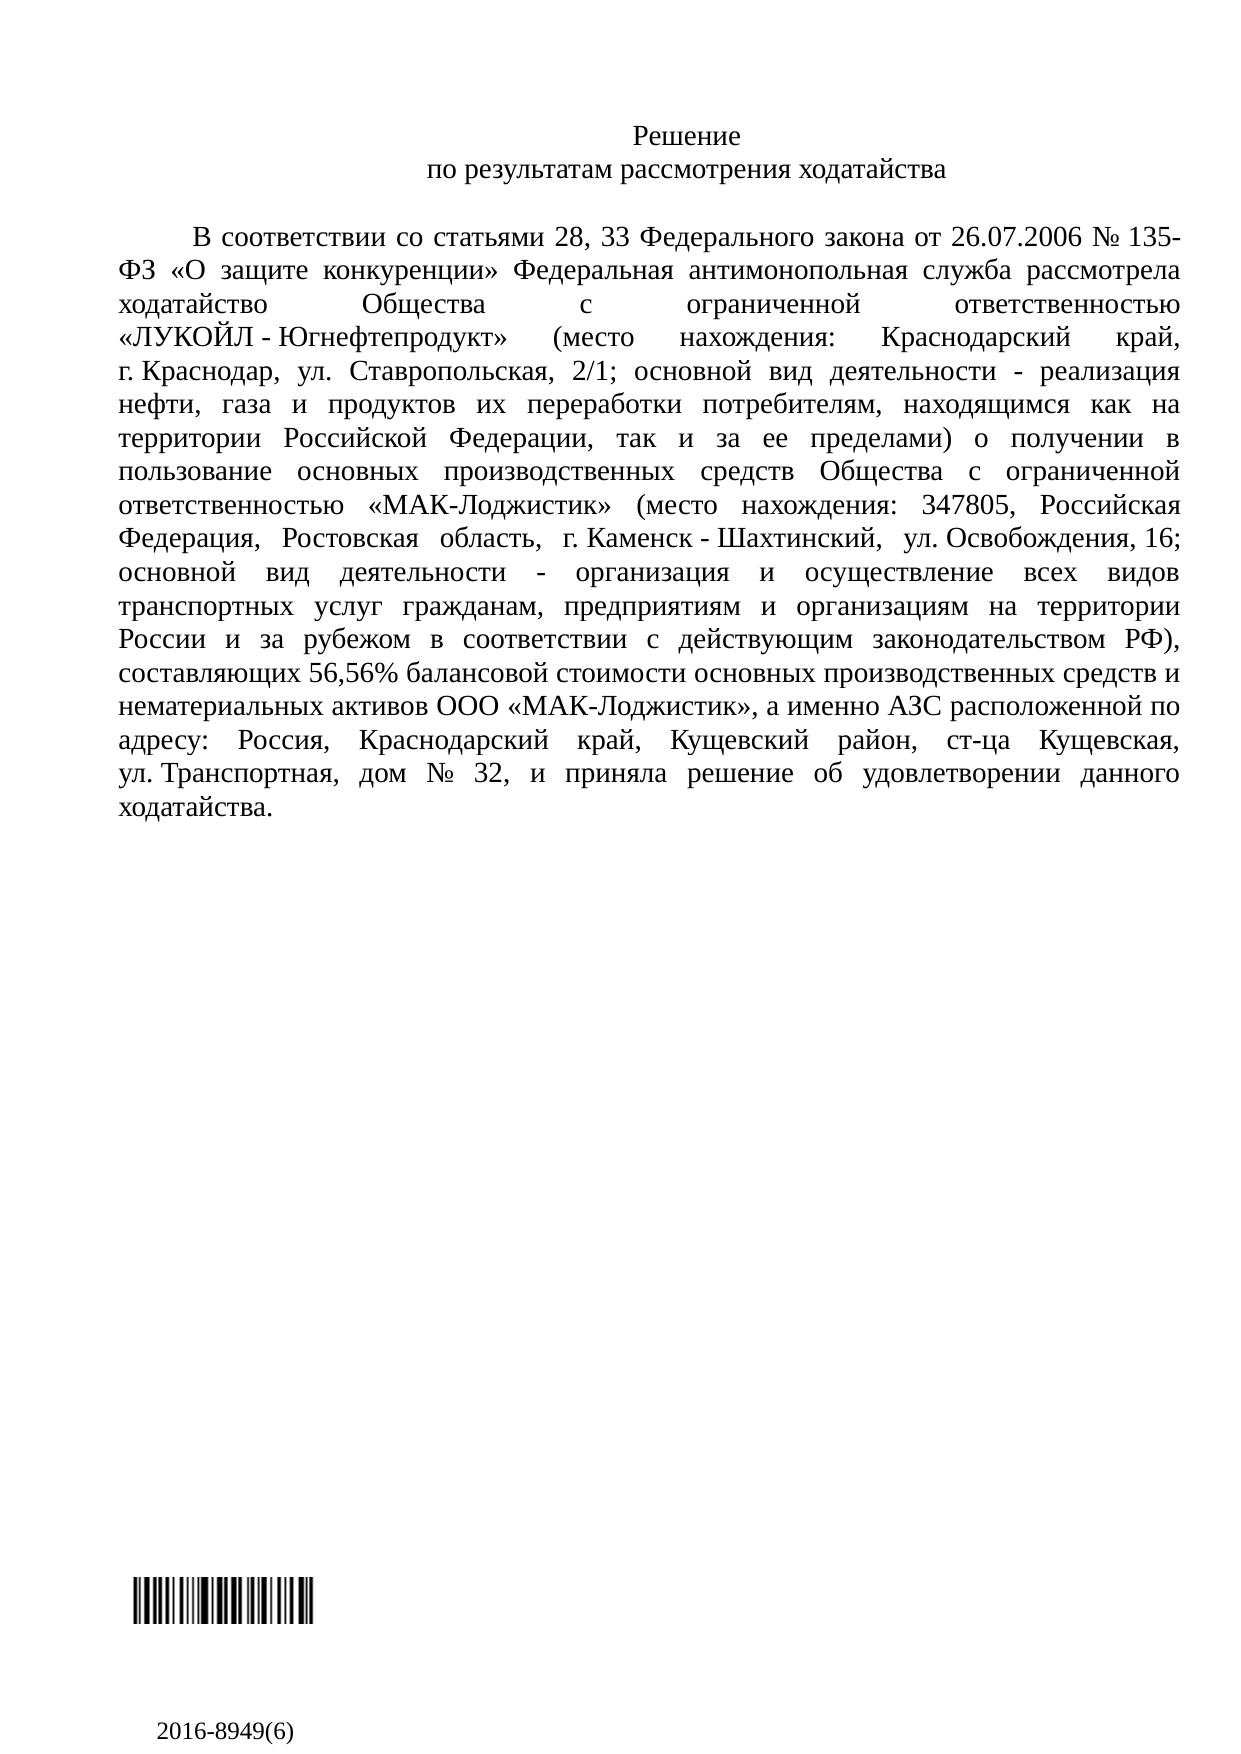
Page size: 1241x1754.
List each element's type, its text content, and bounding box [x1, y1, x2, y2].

text Решение [118, 118, 1181, 152]
picture [118, 1577, 331, 1624]
text по результатам рассмотрения ходатайства [118, 152, 1181, 185]
text В соответствии cо статьями 28, 33 Федерального закона от 26.07.2006 № 135-ФЗ «О защите конкуренции» Федеральная антимонопольная служба рассмотрела ходатайство Общества с ограниченной ответственностью «ЛУКОЙЛ - Югнефтепродукт» (место нахождения: Краснодарский край, г. Краснодар, ул. Ставропольская, 2/1; основной вид деятельности - реализация нефти, газа и продуктов их переработки потребителям, находящимся как на территории Российской Федерации, так и за ее пределами) о получении в пользование основных производственных средств Общества с ограниченной ответственностью «МАК-Лоджистик» (место нахождения: 347805, Российская Федерация, Ростовская область, г. Каменск - Шахтинский, ул. Освобождения, 16; основной вид деятельности - организация и осуществление всех видов транспортных услуг гражданам, предприятиям и организациям на территории России и за рубежом в соответствии с действующим законодательством РФ), составляющих 56,56% балансовой стоимости основных производственных средств и нематериальных активов ООО «МАК-Лоджистик», а именно АЗС расположенной по адресу: Россия, Краснодарский край, Кущевский район, ст-ца Кущевская, ул. Транспортная, дом № 32, и приняла решение об удовлетворении данного ходатайства. [118, 219, 1181, 822]
